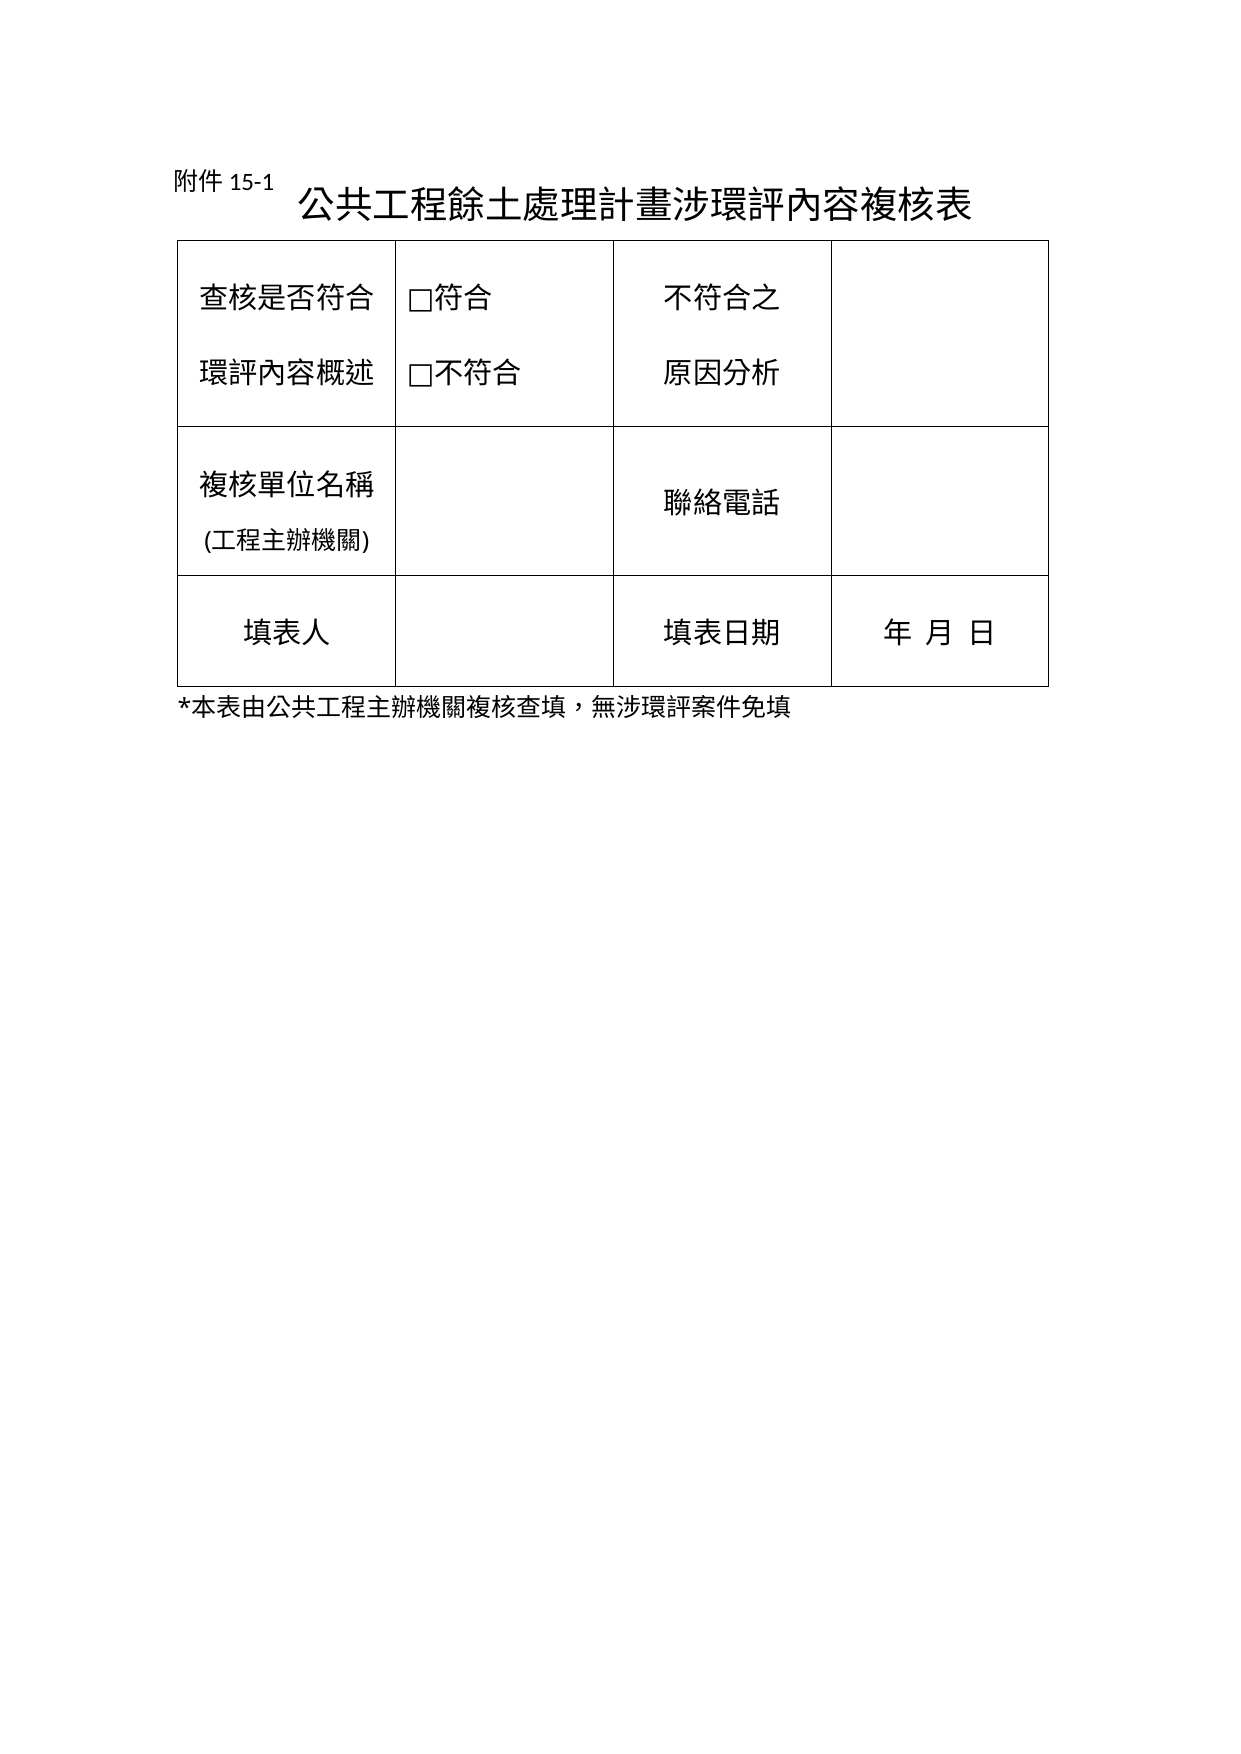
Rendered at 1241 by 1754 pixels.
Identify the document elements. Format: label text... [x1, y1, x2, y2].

table_header [832, 241, 1048, 426]
table_cell 複核單位名稱 (工程主辦機關) [178, 427, 395, 575]
table_header □符合 □不符合 [396, 241, 613, 426]
table_header 查核是否符合環評內容概述 [178, 241, 395, 426]
table_cell 填表日期 [614, 576, 831, 686]
text 公共工程餘土處理計畫涉環評內容複核表 [177, 164, 1092, 239]
table_cell [396, 427, 613, 575]
table_cell [832, 427, 1048, 575]
table_cell 聯絡電話 [614, 427, 831, 575]
table_cell [396, 576, 613, 686]
text 附件15-1 [173, 161, 329, 197]
table_cell 填表人 [178, 576, 395, 686]
table_cell 年 月 日 [832, 576, 1048, 686]
text *本表由公共工程主辦機關複核查填，無涉環評案件免填 [177, 687, 1092, 724]
table_header 不符合之 原因分析 [614, 241, 831, 426]
